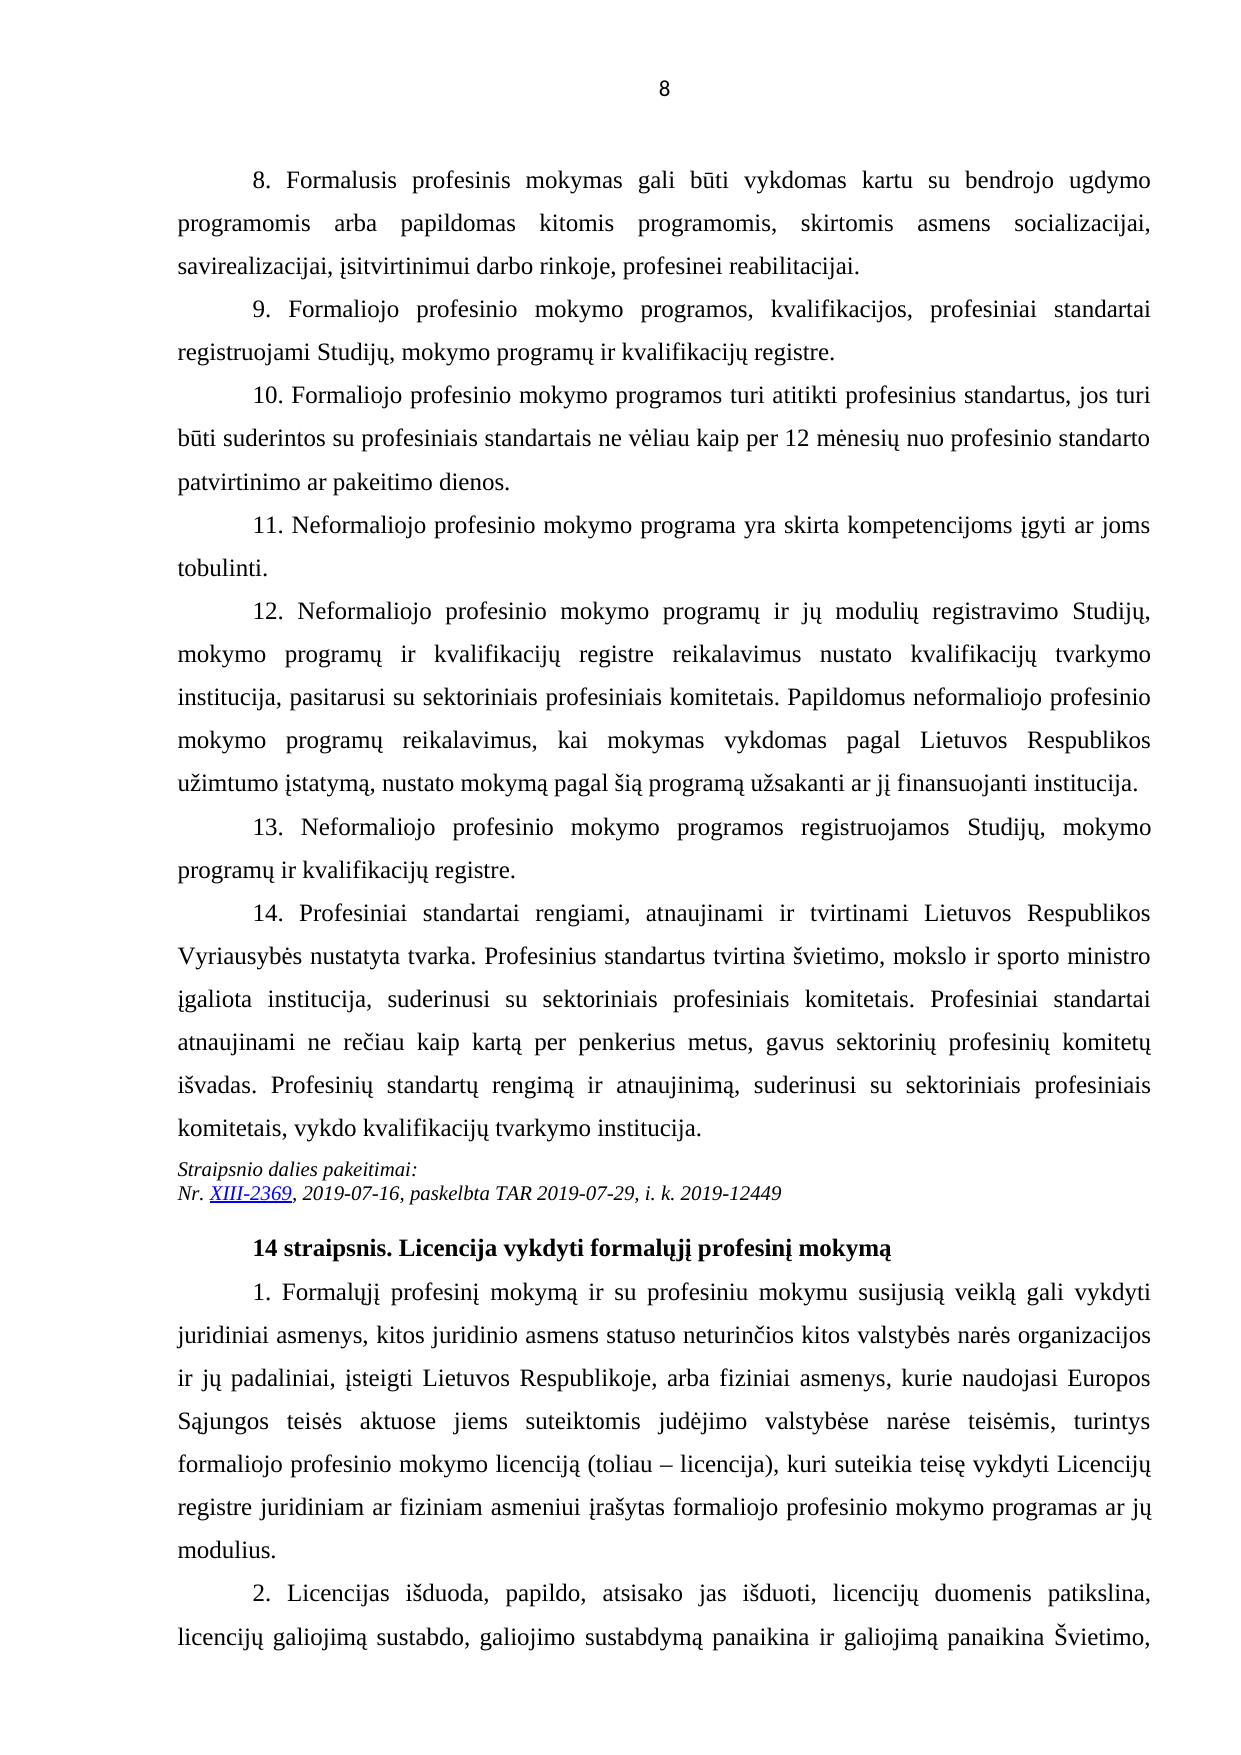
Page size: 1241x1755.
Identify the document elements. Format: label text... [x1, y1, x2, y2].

text 14. Profesiniai standartai rengiami, atnaujinami ir tvirtinami Lietuvos Respublikos Vyriausybės nustatyta tvarka. Profesinius standartus tvirtina švietimo, mokslo ir sporto ministro įgaliota institucija, suderinusi su sektoriniais profesiniais komitetais. Profesiniai standartai atnaujinami ne rečiau kaip kartą per penkerius metus, gavus sektorinių profesinių komitetų išvadas. Profesinių standartų rengimą ir atnaujinimą, suderinusi su sektoriniais profesiniais komitetais, vykdo kvalifikacijų tvarkymo institucija. [177, 898, 1152, 1142]
text 10. Formaliojo profesinio mokymo programos turi atitikti profesinius standartus, jos turi būti suderintos su profesiniais standartais ne vėliau kaip per 12 mėnesių nuo profesinio standarto patvirtinimo ar pakeitimo dienos. [177, 380, 1152, 495]
text 11. Neformaliojo profesinio mokymo programa yra skirta kompetencijoms įgyti ar joms tobulinti. [177, 510, 1152, 582]
text 12. Neformaliojo profesinio mokymo programų ir jų modulių registravimo Studijų, mokymo programų ir kvalifikacijų registre reikalavimus nustato kvalifikacijų tvarkymo institucija, pasitarusi su sektoriniais profesiniais komitetais. Papildomus neformaliojo profesinio mokymo programų reikalavimus, kai mokymas vykdomas pagal Lietuvos Respublikos užimtumo įstatymą, nustato mokymą pagal šią programą užsakanti ar jį finansuojanti institucija. [177, 596, 1152, 797]
text Nr. XIII-2369, 2019-07-16, paskelbta TAR 2019-07-29, i. k. 2019-12449 [177, 1181, 1152, 1205]
text Straipsnio dalies pakeitimai: [177, 1157, 1152, 1181]
text 8. Formalusis profesinis mokymas gali būti vykdomas kartu su bendrojo ugdymo programomis arba papildomas kitomis programomis, skirtomis asmens socializacijai, savirealizacijai, įsitvirtinimui darbo rinkoje, profesinei reabilitacijai. [177, 165, 1152, 280]
text 13. Neformaliojo profesinio mokymo programos registruojamos Studijų, mokymo programų ir kvalifikacijų registre. [177, 812, 1152, 883]
text 14 straipsnis. Licencija vykdyti formalųjį profesinį mokymą [177, 1233, 1152, 1262]
text 1. Formalųjį profesinį mokymą ir su profesiniu mokymu susijusią veiklą gali vykdyti juridiniai asmenys, kitos juridinio asmens statuso neturinčios kitos valstybės narės organizacijos ir jų padaliniai, įsteigti Lietuvos Respublikoje, arba fiziniai asmenys, kurie naudojasi Europos Sąjungos teisės aktuose jiems suteiktomis judėjimo valstybėse narėse teisėmis, turintys formaliojo profesinio mokymo licenciją (toliau – licencija), kuri suteikia teisę vykdyti Licencijų registre juridiniam ar fiziniam asmeniui įrašytas formaliojo profesinio mokymo programas ar jų modulius. [177, 1277, 1152, 1564]
text 9. Formaliojo profesinio mokymo programos, kvalifikacijos, profesiniai standartai registruojami Studijų, mokymo programų ir kvalifikacijų registre. [177, 294, 1152, 366]
text 2. Licencijas išduoda, papildo, atsisako jas išduoti, licencijų duomenis patikslina, licencijų galiojimą sustabdo, galiojimo sustabdymą panaikina ir galiojimą panaikina Švietimo, [177, 1578, 1152, 1650]
